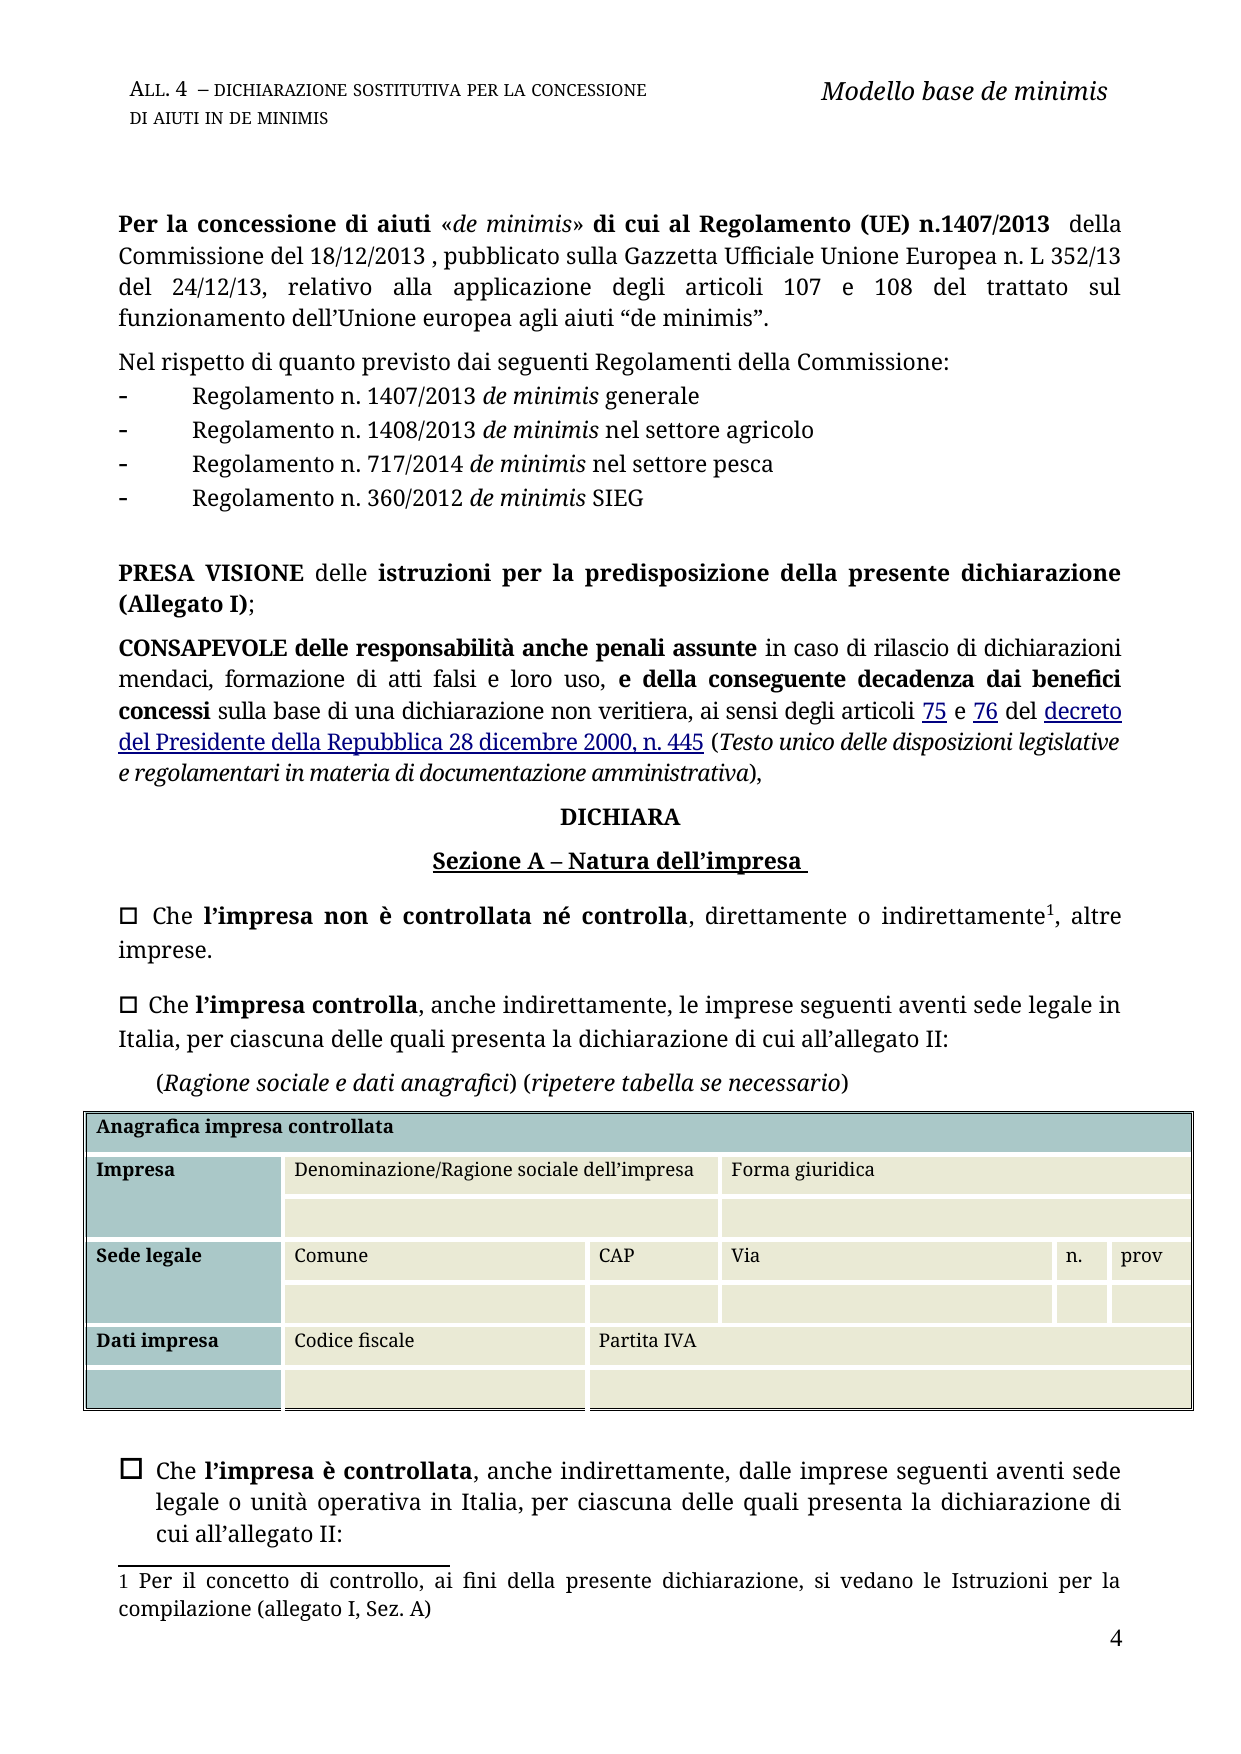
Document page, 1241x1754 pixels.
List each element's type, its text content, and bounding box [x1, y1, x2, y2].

table_cell [590, 1285, 718, 1323]
list Che l’impresa è controllata, anche indirettamente, dalle imprese seguenti aventi sede legale o unità operativa in Italia, per ciascuna delle quali presenta la dichiarazione di cui all’allegato II: [118, 1455, 1122, 1549]
text Per la concessione di aiuti «de minimis» di cui al Regolamento (UE) n.1407/2013 della Commissione del 18/12/2013 , pubblicato sulla Gazzetta Ufficiale Unione Europea n. L 352/13 del 24/12/13, relativo alla applicazione degli articoli 107 e 108 del trattato sul funzionamento dell’Unione europea agli aiuti “de minimis”. [118, 208, 1122, 333]
table_cell Via [722, 1242, 1052, 1280]
table_cell Codice fiscale [285, 1327, 585, 1365]
list Regolamento n. 360/2012 de minimis SIEG [118, 479, 1122, 513]
text Sezione A – Natura dell’impresa [118, 845, 1122, 876]
text Nel rispetto di quanto previsto dai seguenti Regolamenti della Commissione: [118, 346, 1122, 377]
table_cell Partita IVA [590, 1327, 1191, 1365]
table_cell prov [1112, 1242, 1191, 1280]
table_cell Sede legale [87, 1242, 281, 1323]
list Regolamento n. 717/2014 de minimis nel settore pesca [118, 445, 1122, 479]
table_cell [722, 1199, 1191, 1237]
table_cell Comune [285, 1242, 585, 1280]
text  Che l’impresa controlla, anche indirettamente, le imprese seguenti aventi sede legale in Italia, per ciascuna delle quali presenta la dichiarazione di cui all’allegato II: [118, 978, 1122, 1054]
table_cell [590, 1370, 1191, 1408]
text (Ragione sociale e dati anagrafici) (ripetere tabella se necessario) [156, 1067, 1122, 1098]
table_cell [285, 1199, 718, 1237]
table_cell [87, 1370, 281, 1408]
table_cell [285, 1285, 585, 1323]
list Regolamento n. 1407/2013 de minimis generale [118, 377, 1122, 411]
table_cell [722, 1285, 1052, 1323]
table_cell Impresa [87, 1157, 281, 1237]
table_cell n. [1057, 1242, 1107, 1280]
table_cell Forma giuridica [722, 1157, 1191, 1194]
table_cell [1057, 1285, 1107, 1323]
list Regolamento n. 1408/2013 de minimis nel settore agricolo [118, 411, 1122, 445]
table_cell CAP [590, 1242, 718, 1280]
text  Che l’impresa non è controllata né controlla, direttamente o indirettamente, altre imprese. [118, 888, 1122, 965]
text PRESA VISIONE delle istruzioni per la predisposizione della presente dichiarazione (Allegato I); [118, 557, 1122, 620]
text CONSAPEVOLE delle responsabilità anche penali assunte in caso di rilascio di dichiarazioni mendaci, formazione di atti falsi e loro uso, e della conseguente decadenza dai benefici concessi sulla base di una dichiarazione non veritiera, ai sensi degli articoli 75 e 76 del decreto del Presidente della Repubblica 28 dicembre 2000, n. 445 (Testo unico delle disposizioni legislative e regolamentari in materia di documentazione amministrativa), [118, 632, 1122, 788]
table_cell Dati impresa [87, 1327, 281, 1365]
table_cell Denominazione/Ragione sociale dell’impresa [285, 1157, 718, 1194]
text DICHIARA [118, 801, 1122, 832]
text Per il concetto di controllo, ai fini della presente dichiarazione, si vedano le Istruzioni per la compilazione (allegato I, Sez. A) [118, 1566, 1122, 1623]
table_cell [285, 1370, 585, 1408]
table_header Anagrafica impresa controllata [87, 1114, 1191, 1152]
table_cell [1112, 1285, 1191, 1323]
